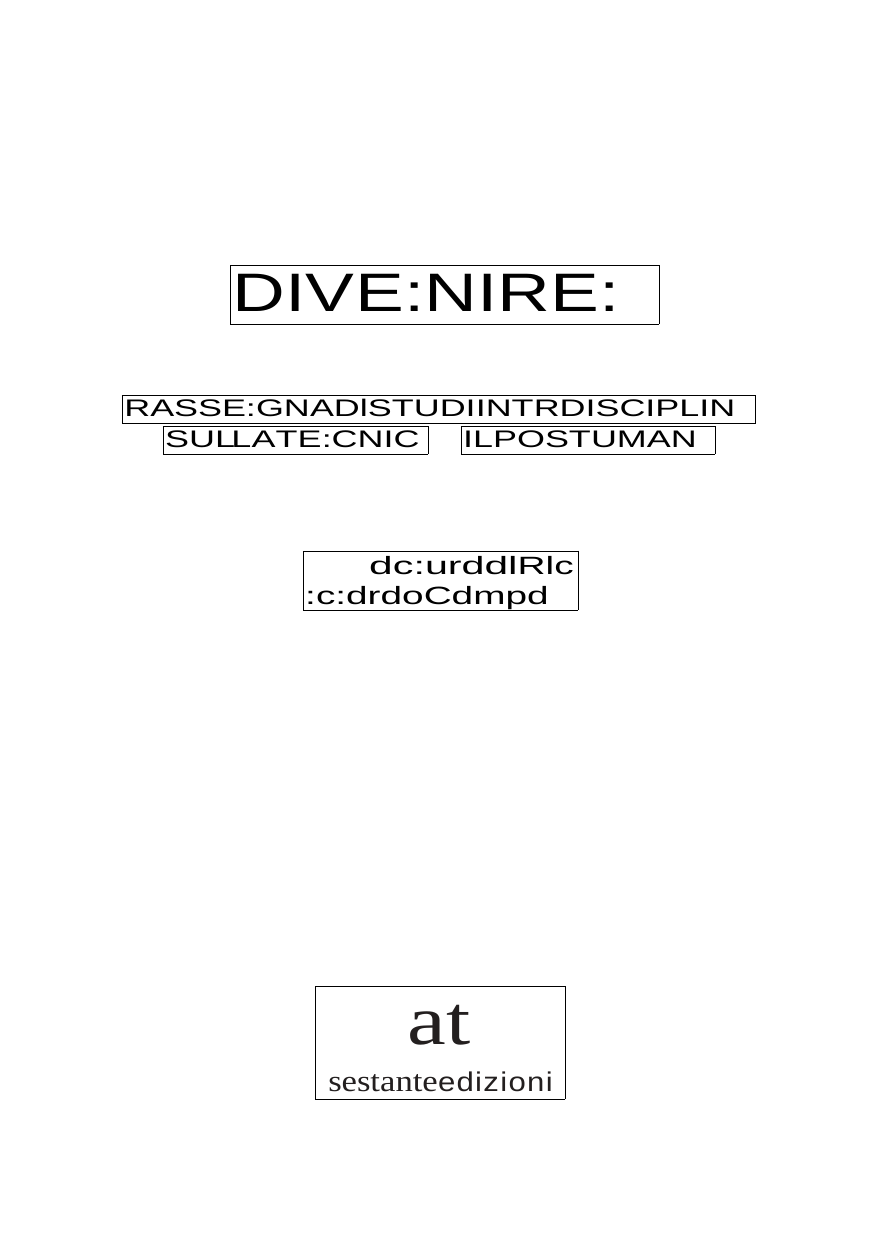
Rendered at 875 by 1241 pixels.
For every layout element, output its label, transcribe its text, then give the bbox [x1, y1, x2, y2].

text sestanteedizioni [316, 1063, 565, 1098]
text ILPOSTUMANO [463, 427, 715, 454]
text at [316, 987, 563, 1059]
text DIVE:NIRE:LI [232, 266, 658, 324]
text dc:urddlRlc:c:drdoCdmpd [305, 552, 576, 609]
text SULLATE:CNICA [165, 427, 428, 454]
text RASSE:GNADlSTUDIINTRDISCIPLINARI [124, 396, 755, 423]
